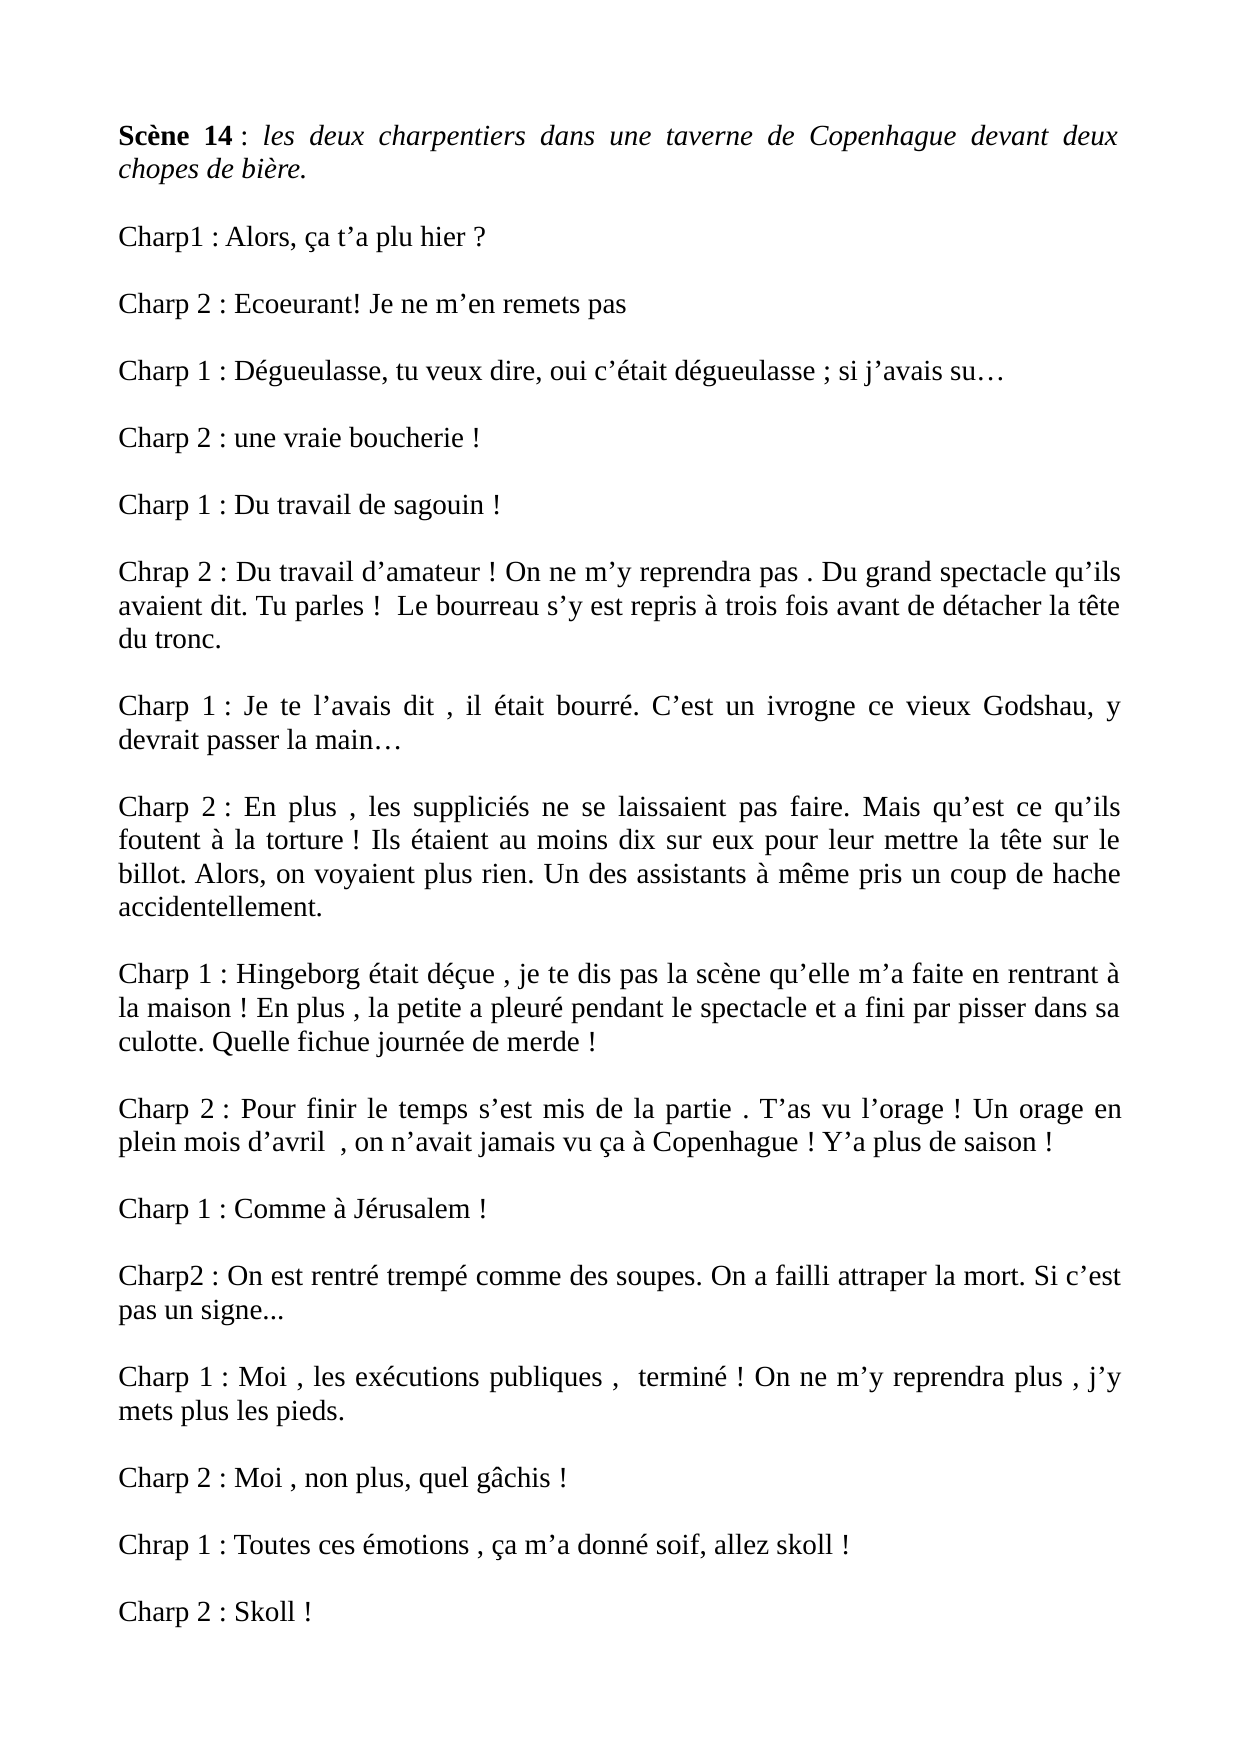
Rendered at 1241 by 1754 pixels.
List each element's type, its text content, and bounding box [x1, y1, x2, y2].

text Charp 2 : Skoll ! [118, 1594, 1122, 1627]
text Chrap 1 : Toutes ces émotions , ça m’a donné soif, allez skoll ! [118, 1527, 1122, 1560]
text Charp 1 : Comme à Jérusalem ! [118, 1191, 1122, 1225]
text Charp 2 : Moi , non plus, quel gâchis ! [118, 1460, 1122, 1493]
text Charp 1 : Du travail de sagouin ! [118, 487, 1122, 521]
text Charp 2 : Ecoeurant! Je ne m’en remets pas [118, 286, 1122, 319]
text Charp 1 : Je te l’avais dit , il était bourré. C’est un ivrogne ce vieux Godshau, y devrait passer la main… [118, 688, 1122, 755]
text Charp 2 : Pour finir le temps s’est mis de la partie . T’as vu l’orage ! Un orage en plein mois d’avril , on n’avait jamais vu ça à Copenhague ! Y’a plus de saison ! [118, 1091, 1122, 1158]
text Chrap 2 : Du travail d’amateur ! On ne m’y reprendra pas . Du grand spectacle qu’ils avaient dit. Tu parles ! Le bourreau s’y est repris à trois fois avant de détacher la tête du tronc. [118, 554, 1122, 655]
text Charp1 : Alors, ça t’a plu hier ? [118, 219, 1122, 252]
text Charp 1 : Moi , les exécutions publiques , terminé ! On ne m’y reprendra plus , j’y mets plus les pieds. [118, 1359, 1122, 1426]
text Charp 2 : En plus , les suppliciés ne se laissaient pas faire. Mais qu’est ce qu’ils foutent à la torture ! Ils étaient au moins dix sur eux pour leur mettre la tête sur le billot. Alors, on voyaient plus rien. Un des assistants à même pris un coup de hache accidentellement. [118, 789, 1122, 923]
text Charp2 : On est rentré trempé comme des soupes. On a failli attraper la mort. Si c’est pas un signe... [118, 1258, 1122, 1326]
text Charp 2 : une vraie boucherie ! [118, 420, 1122, 453]
text Charp 1 : Hingeborg était déçue , je te dis pas la scène qu’elle m’a faite en rentrant à la maison ! En plus , la petite a pleuré pendant le spectacle et a fini par pisser dans sa culotte. Quelle fichue journée de merde ! [118, 957, 1122, 1057]
text Charp 1 : Dégueulasse, tu veux dire, oui c’était dégueulasse ; si j’avais su… [118, 353, 1122, 386]
text Scène 14 : les deux charpentiers dans une taverne de Copenhague devant deux chopes de bière. [118, 118, 1122, 185]
